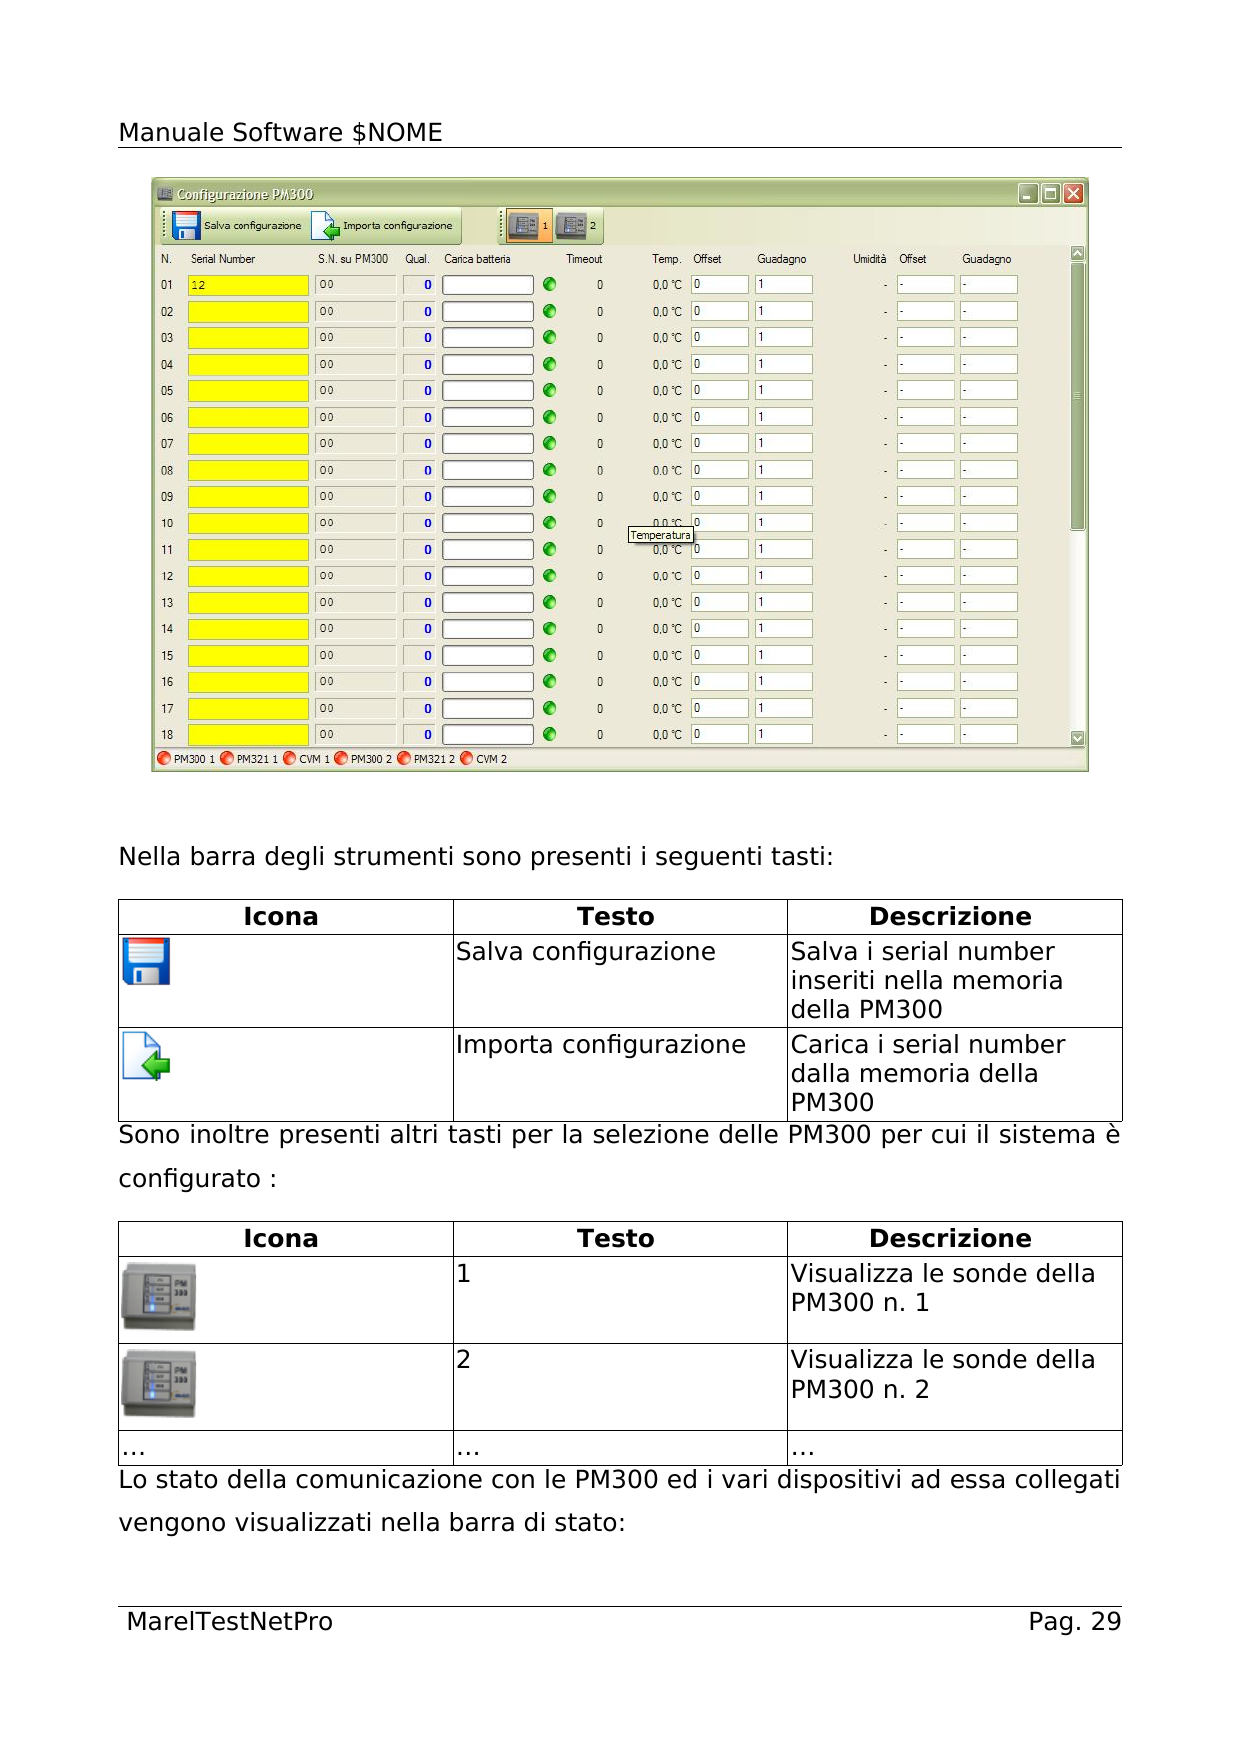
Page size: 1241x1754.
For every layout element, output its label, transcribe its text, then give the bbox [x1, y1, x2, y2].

picture [151, 177, 1089, 772]
table_cell … [454, 1431, 787, 1465]
text Sono inoltre presenti altri tasti per la selezione delle PM300 per cui il sistema è configurato : [118, 1122, 1122, 1194]
table_header Descrizione [788, 1222, 1122, 1256]
table_cell Carica i serial number dalla memoria della PM300 [788, 1028, 1122, 1121]
table_header Testo [454, 900, 787, 934]
picture [121, 1030, 172, 1081]
table_cell Importa configurazione [454, 1028, 787, 1121]
table_cell [119, 1257, 453, 1343]
table_cell Visualizza le sonde della PM300 n. 1 [788, 1257, 1122, 1343]
table_cell [119, 1344, 453, 1429]
table_cell Salva i serial number inseriti nella memoria della PM300 [788, 935, 1122, 1027]
table_header Icona [119, 1222, 453, 1256]
text Lo stato della comunicazione con le PM300 ed i vari dispositivi ad essa collegati vengono visualizzati nella barra di stato: [118, 1466, 1122, 1538]
table_cell Visualizza le sonde della PM300 n. 2 [788, 1344, 1122, 1429]
table_cell Salva configurazione [454, 935, 787, 1027]
table_cell 2 [454, 1344, 787, 1429]
table_header Icona [119, 900, 453, 934]
picture [121, 1258, 197, 1334]
table_cell … [119, 1431, 453, 1465]
table_cell … [788, 1431, 1122, 1465]
table_header Descrizione [788, 900, 1122, 934]
table_header Testo [454, 1222, 787, 1256]
text Nella barra degli strumenti sono presenti i seguenti tasti: [118, 842, 1122, 872]
table_cell [119, 1028, 453, 1121]
table_cell 1 [454, 1257, 787, 1343]
picture [121, 1345, 197, 1421]
table_cell [119, 935, 453, 1027]
picture [121, 936, 172, 987]
